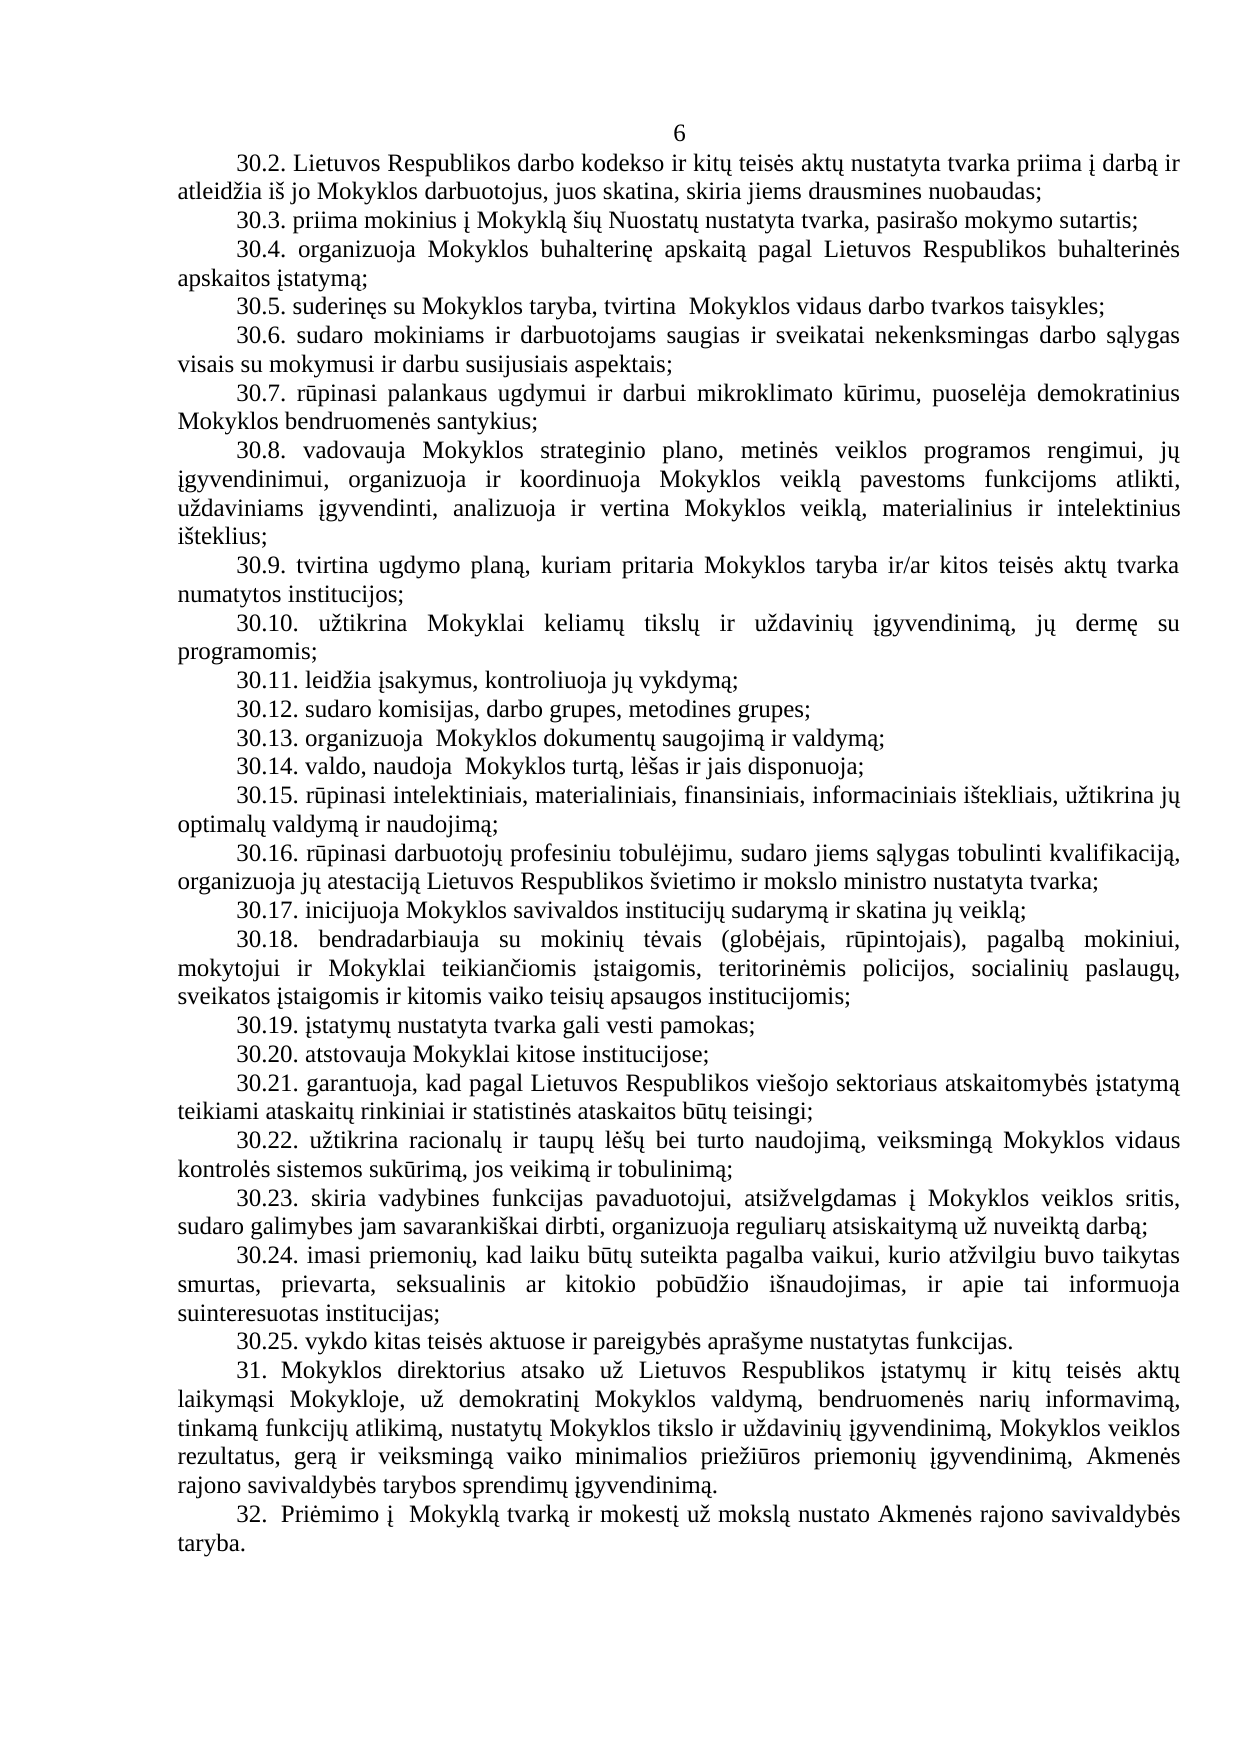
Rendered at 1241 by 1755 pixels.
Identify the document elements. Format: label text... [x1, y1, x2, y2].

text 32. Priėmimo į Mokyklą tvarką ir mokestį už mokslą nustato Akmenės rajono savivaldybės taryba. [177, 1499, 1181, 1556]
text 31. Mokyklos direktorius atsako už Lietuvos Respublikos įstatymų ir kitų teisės aktų laikymąsi Mokykloje, už demokratinį Mokyklos valdymą, bendruomenės narių informavimą, tinkamą funkcijų atlikimą, nustatytų Mokyklos tikslo ir uždavinių įgyvendinimą, Mokyklos veiklos rezultatus, gerą ir veiksmingą vaiko minimalios priežiūros priemonių įgyvendinimą, Akmenės rajono savivaldybės tarybos sprendimų įgyvendinimą. [177, 1355, 1181, 1499]
text 30.13. organizuoja Mokyklos dokumentų saugojimą ir valdymą; [236, 723, 1181, 751]
text 30.16. rūpinasi darbuotojų profesiniu tobulėjimu, sudaro jiems sąlygas tobulinti kvalifikaciją, organizuoja jų atestaciją Lietuvos Respublikos švietimo ir mokslo ministro nustatyta tvarka; [177, 838, 1181, 895]
text 30.18. bendradarbiauja su mokinių tėvais (globėjais, rūpintojais), pagalbą mokiniui, mokytojui ir Mokyklai teikiančiomis įstaigomis, teritorinėmis policijos, socialinių paslaugų, sveikatos įstaigomis ir kitomis vaiko teisių apsaugos institucijomis; [177, 924, 1181, 1010]
text 30.11. leidžia įsakymus, kontroliuoja jų vykdymą; [177, 665, 1181, 694]
text 30.7. rūpinasi palankaus ugdymui ir darbui mikroklimato kūrimu, puoselėja demokratinius Mokyklos bendruomenės santykius; [177, 378, 1181, 435]
text 30.4. organizuoja Mokyklos buhalterinę apskaitą pagal Lietuvos Respublikos buhalterinės apskaitos įstatymą; [177, 234, 1181, 291]
text 30.2. Lietuvos Respublikos darbo kodekso ir kitų teisės aktų nustatyta tvarka priima į darbą ir atleidžia iš jo Mokyklos darbuotojus, juos skatina, skiria jiems drausmines nuobaudas; [177, 148, 1181, 205]
text 30.5. suderinęs su Mokyklos taryba, tvirtina Mokyklos vidaus darbo tvarkos taisykles; [177, 291, 1181, 320]
text 30.15. rūpinasi intelektiniais, materialiniais, finansiniais, informaciniais ištekliais, užtikrina jų optimalų valdymą ir naudojimą; [177, 780, 1181, 838]
text 30.20. atstovauja Mokyklai kitose institucijose; [236, 1039, 1181, 1068]
text 30.21. garantuoja, kad pagal Lietuvos Respublikos viešojo sektoriaus atskaitomybės įstatymą teikiami ataskaitų rinkiniai ir statistinės ataskaitos būtų teisingi; [177, 1068, 1181, 1125]
text 30.14. valdo, naudoja Mokyklos turtą, lėšas ir jais disponuoja; [236, 751, 1181, 780]
text 30.25. vykdo kitas teisės aktuose ir pareigybės aprašyme nustatytas funkcijas. [236, 1326, 1181, 1355]
text 30.9. tvirtina ugdymo planą, kuriam pritaria Mokyklos taryba ir/ar kitos teisės aktų tvarka numatytos institucijos; [177, 550, 1181, 608]
text 30.8. vadovauja Mokyklos strateginio plano, metinės veiklos programos rengimui, jų įgyvendinimui, organizuoja ir koordinuoja Mokyklos veiklą pavestoms funkcijoms atlikti, uždaviniams įgyvendinti, analizuoja ir vertina Mokyklos veiklą, materialinius ir intelektinius išteklius; [177, 435, 1181, 550]
text 30.3. priima mokinius į Mokyklą šių Nuostatų nustatyta tvarka, pasirašo mokymo sutartis; [177, 205, 1181, 234]
text 30.19. įstatymų nustatyta tvarka gali vesti pamokas; [236, 1010, 1181, 1039]
text 30.12. sudaro komisijas, darbo grupes, metodines grupes; [177, 694, 1181, 723]
text 30.22. užtikrina racionalų ir taupų lėšų bei turto naudojimą, veiksmingą Mokyklos vidaus kontrolės sistemos sukūrimą, jos veikimą ir tobulinimą; [177, 1125, 1181, 1183]
text 30.10. užtikrina Mokyklai keliamų tikslų ir uždavinių įgyvendinimą, jų dermę su programomis; [177, 608, 1181, 665]
text 30.17. inicijuoja Mokyklos savivaldos institucijų sudarymą ir skatina jų veiklą; [236, 895, 1181, 924]
text 30.6. sudaro mokiniams ir darbuotojams saugias ir sveikatai nekenksmingas darbo sąlygas visais su mokymusi ir darbu susijusiais aspektais; [177, 320, 1181, 378]
text 30.24. imasi priemonių, kad laiku būtų suteikta pagalba vaikui, kurio atžvilgiu buvo taikytas smurtas, prievarta, seksualinis ar kitokio pobūdžio išnaudojimas, ir apie tai informuoja suinteresuotas institucijas; [177, 1240, 1181, 1326]
text 30.23. skiria vadybines funkcijas pavaduotojui, atsižvelgdamas į Mokyklos veiklos sritis, sudaro galimybes jam savarankiškai dirbti, organizuoja reguliarų atsiskaitymą už nuveiktą darbą; [177, 1183, 1181, 1240]
